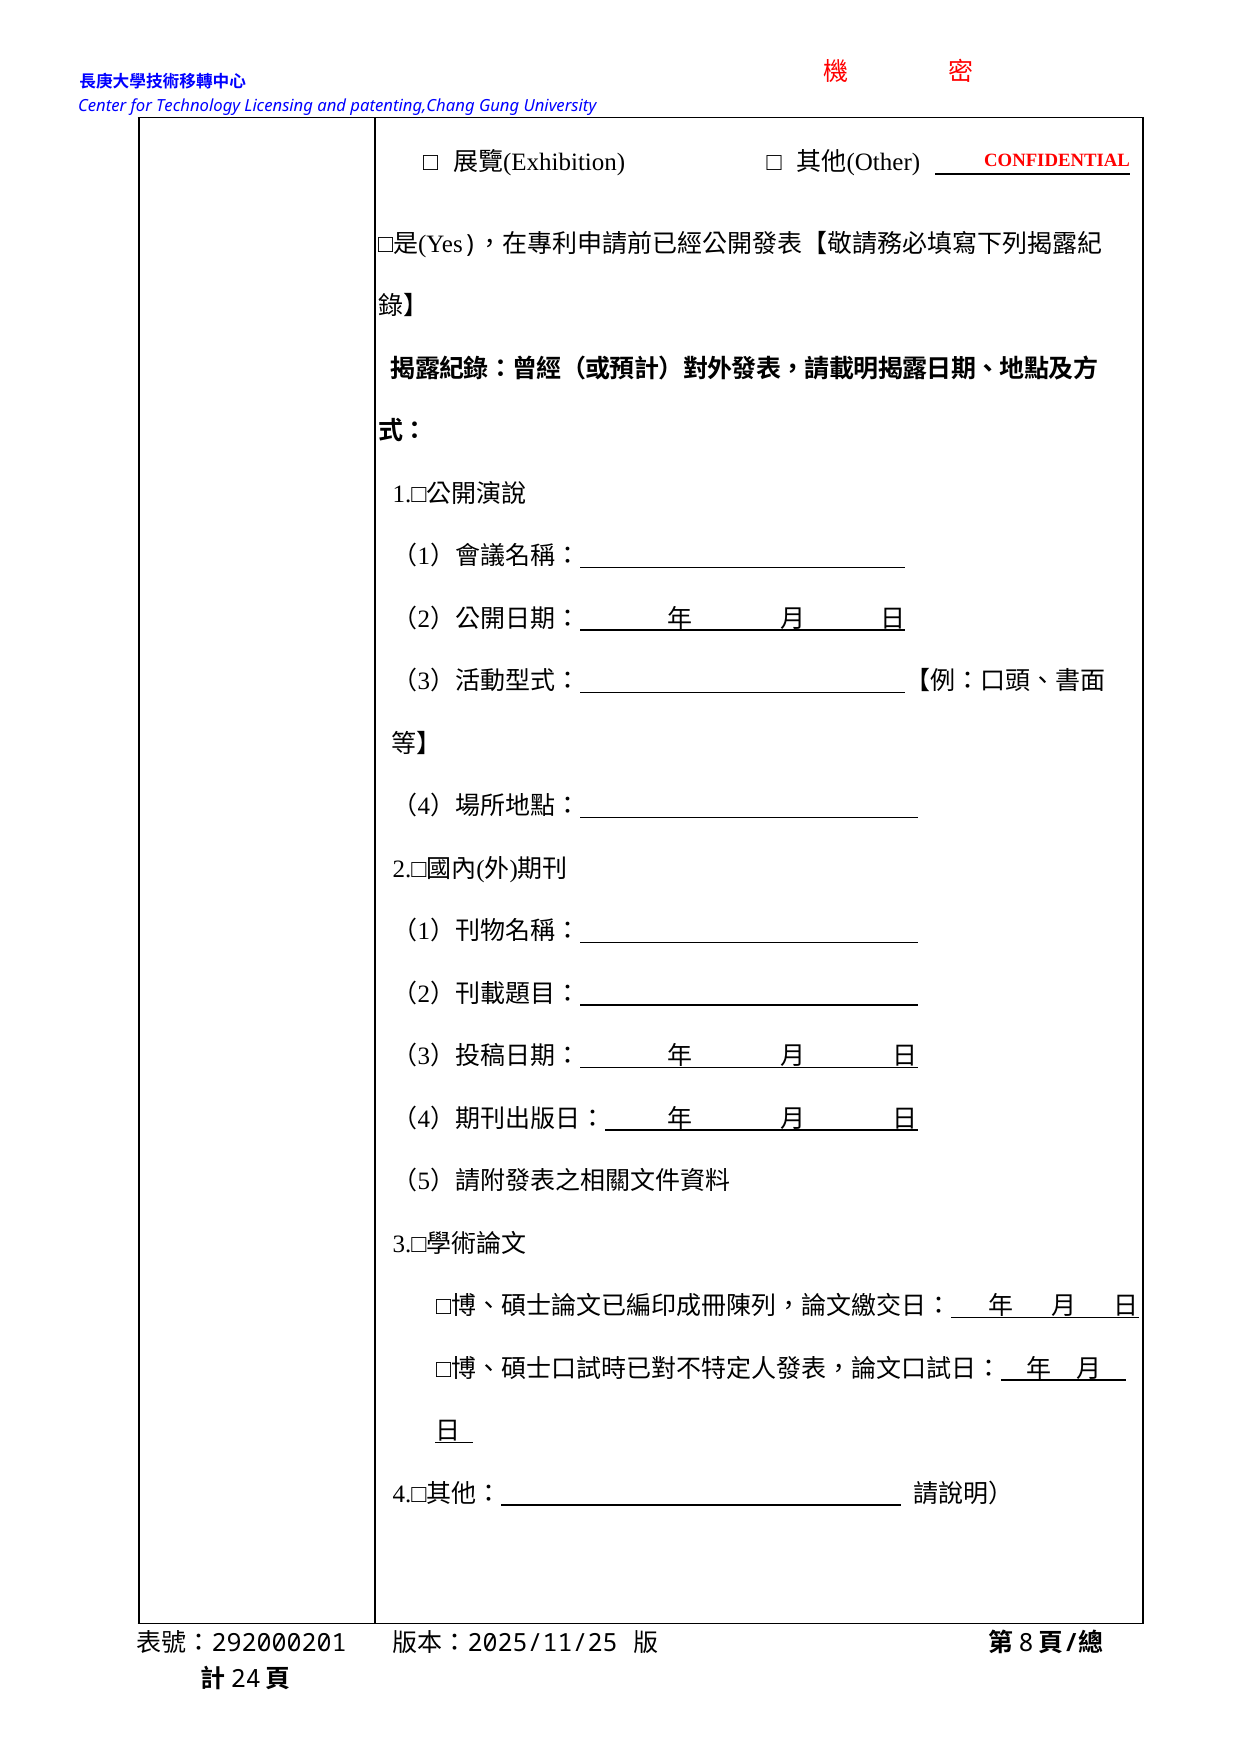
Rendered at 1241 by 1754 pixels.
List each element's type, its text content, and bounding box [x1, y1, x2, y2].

table_cell [140, 118, 374, 1622]
table_cell □否(No)，未來也不計劃公開 □否(No)，目前尚未公開，但預計將公開，預計公開之日期、地點： 日期： 地點： 活動名稱： 公開之目的 (請在適當空格內勾選) □ 學術刊物發表(Publication) □ 學術研討會發表(Symposium) □ 展覽(Exhibition) □ 其他(Other) □是(Yes)，在專利申請前已經公開發表【敬請務必填寫下列揭露紀錄】 揭露紀錄：曾經（或預計）對外發表，請載明揭露日期、地點及方式： 1.□公開演說 （1）會議名稱： （2）公開日期： 年 月 日 （3）活動型式： 【例：口頭、書面等】 （4）場所地點： 2.□國內(外)期刊 （1）刊物名稱： （2）刊載題目： （3）投稿日期： 年 月 日 （4）期刊出版日： 年 月 日 （5）請附發表之相關文件資料 3.□學術論文 □博、碩士論文已編印成冊陳列，論文繳交日： 年 月 日 □博、碩士口試時已對不特定人發表，論文口試日： 年 月 日 4.□其他： 請說明） 簽名或蓋章(signature)： （主要發明人） [376, 118, 1142, 1622]
